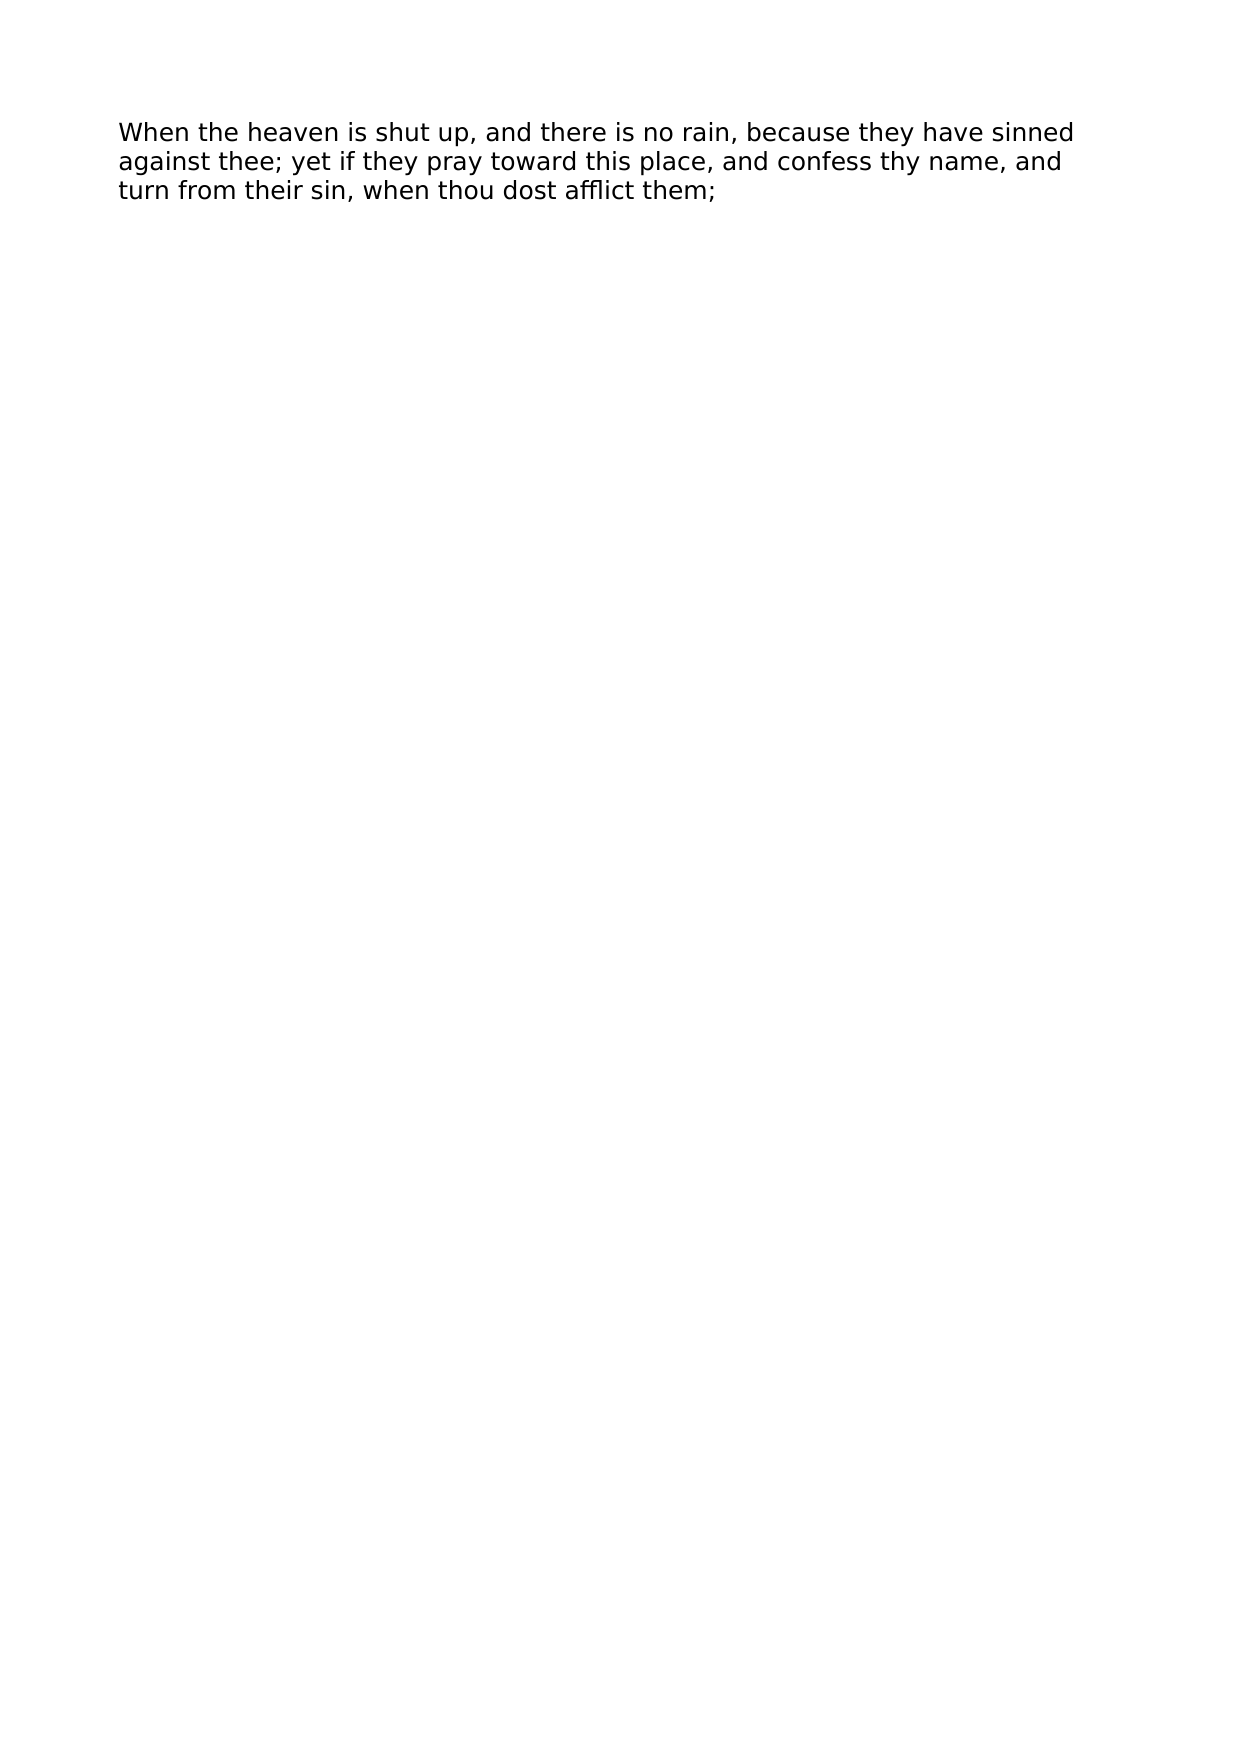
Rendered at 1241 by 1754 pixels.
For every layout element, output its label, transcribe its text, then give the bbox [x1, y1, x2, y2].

text When the heaven is shut up, and there is no rain, because they have sinned against thee; yet if they pray toward this place, and confess thy name, and turn from their sin, when thou dost afflict them; [118, 118, 1122, 206]
